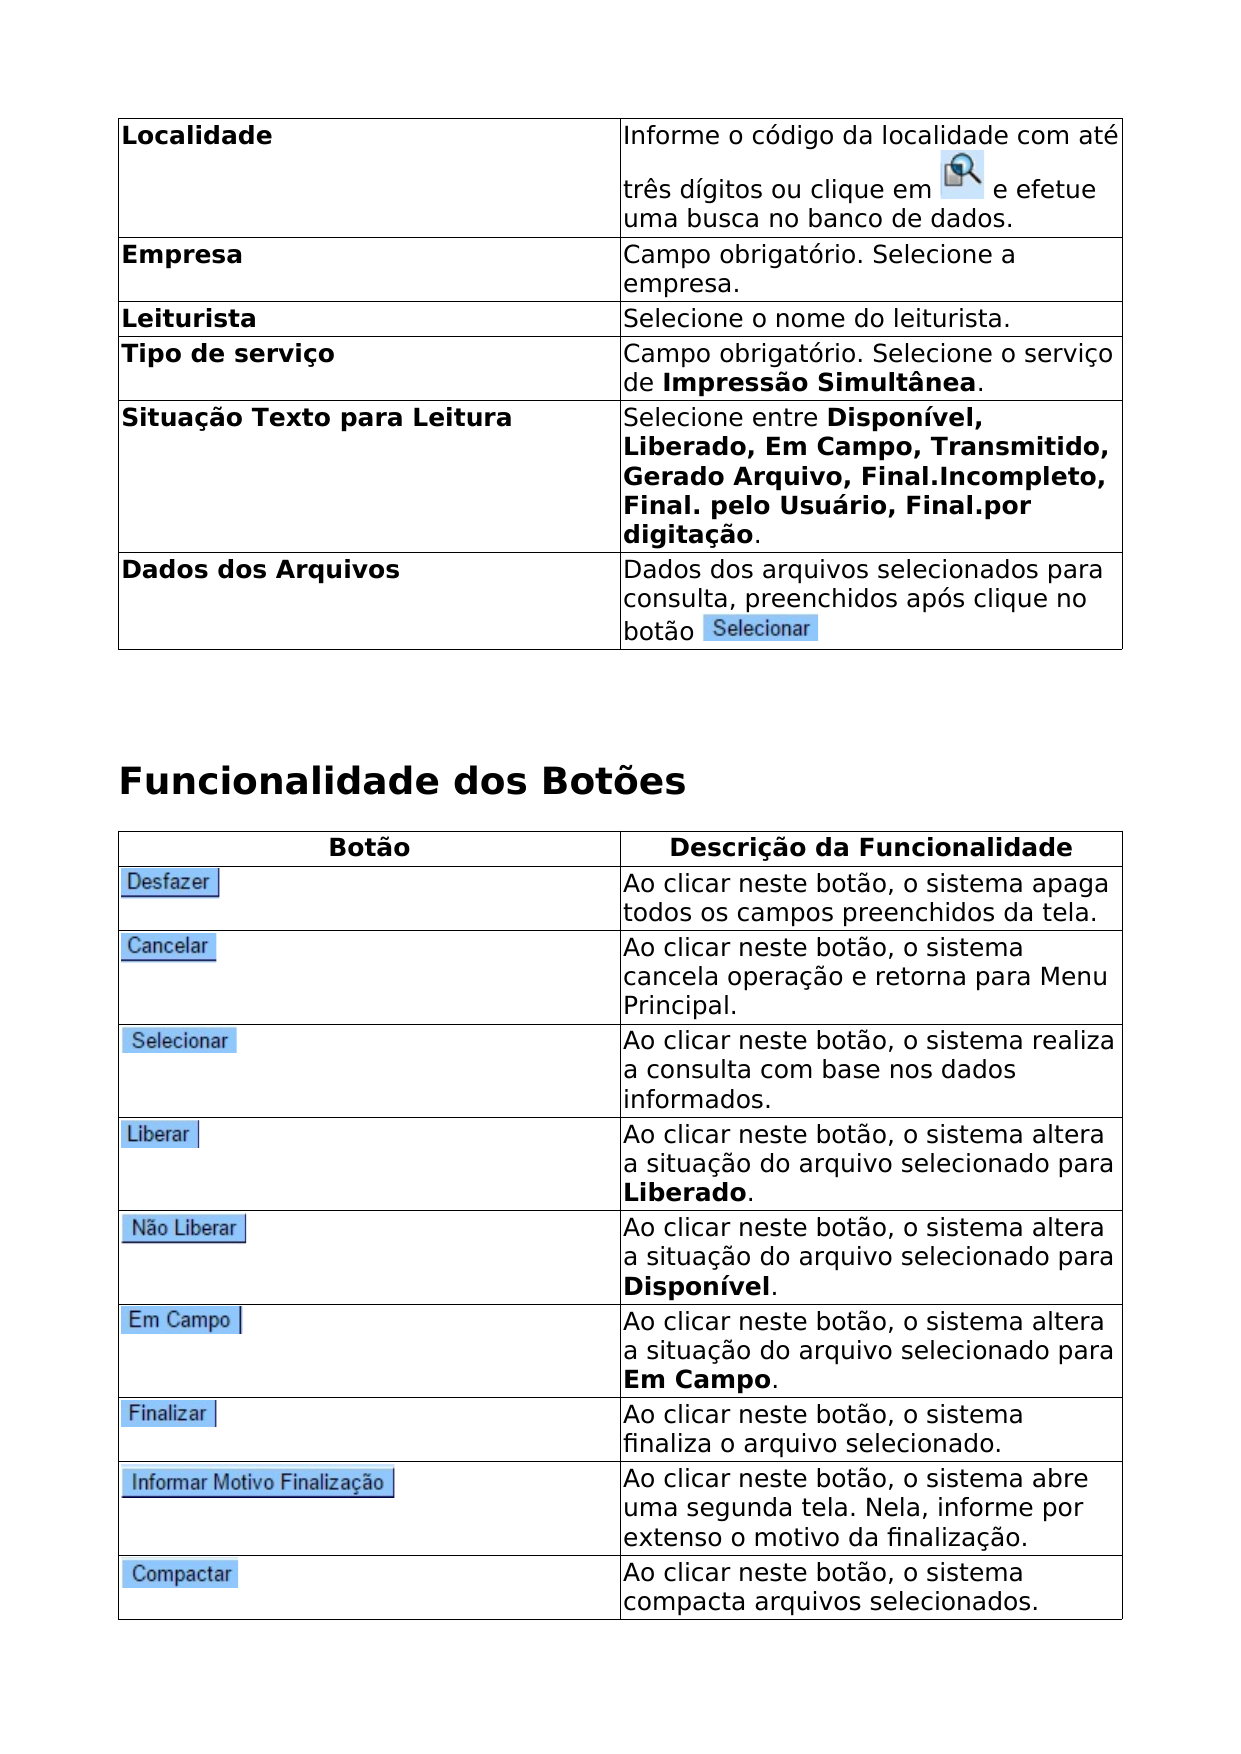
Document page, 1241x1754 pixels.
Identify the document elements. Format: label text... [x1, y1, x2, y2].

table_cell Leiturista [119, 302, 620, 336]
picture [121, 1213, 247, 1245]
picture [121, 1464, 395, 1498]
picture [121, 933, 217, 963]
table_cell Ao clicar neste botão, o sistema altera a situação do arquivo selecionado para Em Campo. [621, 1305, 1122, 1397]
table_cell [119, 931, 620, 1023]
table_cell Tipo de serviço [119, 337, 620, 400]
picture [121, 1557, 239, 1588]
table_cell [119, 1025, 620, 1117]
table_cell Ao clicar neste botão, o sistema cancela operação e retorna para Menu Principal. [621, 931, 1122, 1023]
table_cell [119, 1305, 620, 1397]
picture [121, 1306, 243, 1334]
table_cell Ao clicar neste botão, o sistema abre uma segunda tela. Nela, informe por extenso o motivo da finalização. [621, 1462, 1122, 1555]
table_cell Ao clicar neste botão, o sistema realiza a consulta com base nos dados informados. [621, 1025, 1122, 1117]
picture [702, 613, 819, 641]
table_cell Ao clicar neste botão, o sistema finaliza o arquivo selecionado. [621, 1398, 1122, 1461]
table_cell Campo obrigatório. Selecione a empresa. [621, 238, 1122, 301]
subtitle Funcionalidade dos Botões [118, 760, 1122, 803]
table_cell Situação Texto para Leitura [119, 401, 620, 552]
table_cell Ao clicar neste botão, o sistema compacta arquivos selecionados. [621, 1556, 1122, 1619]
table_cell Dados dos Arquivos [119, 553, 620, 649]
picture [121, 1026, 237, 1053]
table_cell Selecione o nome do leiturista. [621, 302, 1122, 336]
table_cell Ao clicar neste botão, o sistema altera a situação do arquivo selecionado para Disponível. [621, 1211, 1122, 1304]
table_cell [119, 1398, 620, 1461]
table_cell Localidade [119, 119, 620, 237]
table_cell [119, 1462, 620, 1555]
picture [940, 150, 985, 199]
picture [121, 1120, 200, 1148]
picture [121, 1400, 217, 1427]
table_cell Selecione entre Disponível, Liberado, Em Campo, Transmitido, Gerado Arquivo, Final.Incompleto, Final. pelo Usuário, Final.por digitação. [621, 401, 1122, 552]
table_header Descrição da Funcionalidade [621, 832, 1122, 866]
table_cell Informe o código da localidade com até três dígitos ou clique em e efetue uma busca no banco de dados. [621, 119, 1122, 237]
table_cell [119, 867, 620, 930]
table_cell Empresa [119, 238, 620, 301]
table_cell Ao clicar neste botão, o sistema altera a situação do arquivo selecionado para Liberado. [621, 1118, 1122, 1210]
table_cell [119, 1118, 620, 1210]
table_cell Campo obrigatório. Selecione o serviço de Impressão Simultânea. [621, 337, 1122, 400]
table_cell Dados dos arquivos selecionados para consulta, preenchidos após clique no botão [621, 553, 1122, 649]
table_header Botão [119, 832, 620, 866]
picture [121, 868, 220, 899]
table_cell Ao clicar neste botão, o sistema apaga todos os campos preenchidos da tela. [621, 867, 1122, 930]
table_cell [119, 1211, 620, 1304]
table_cell [119, 1556, 620, 1619]
